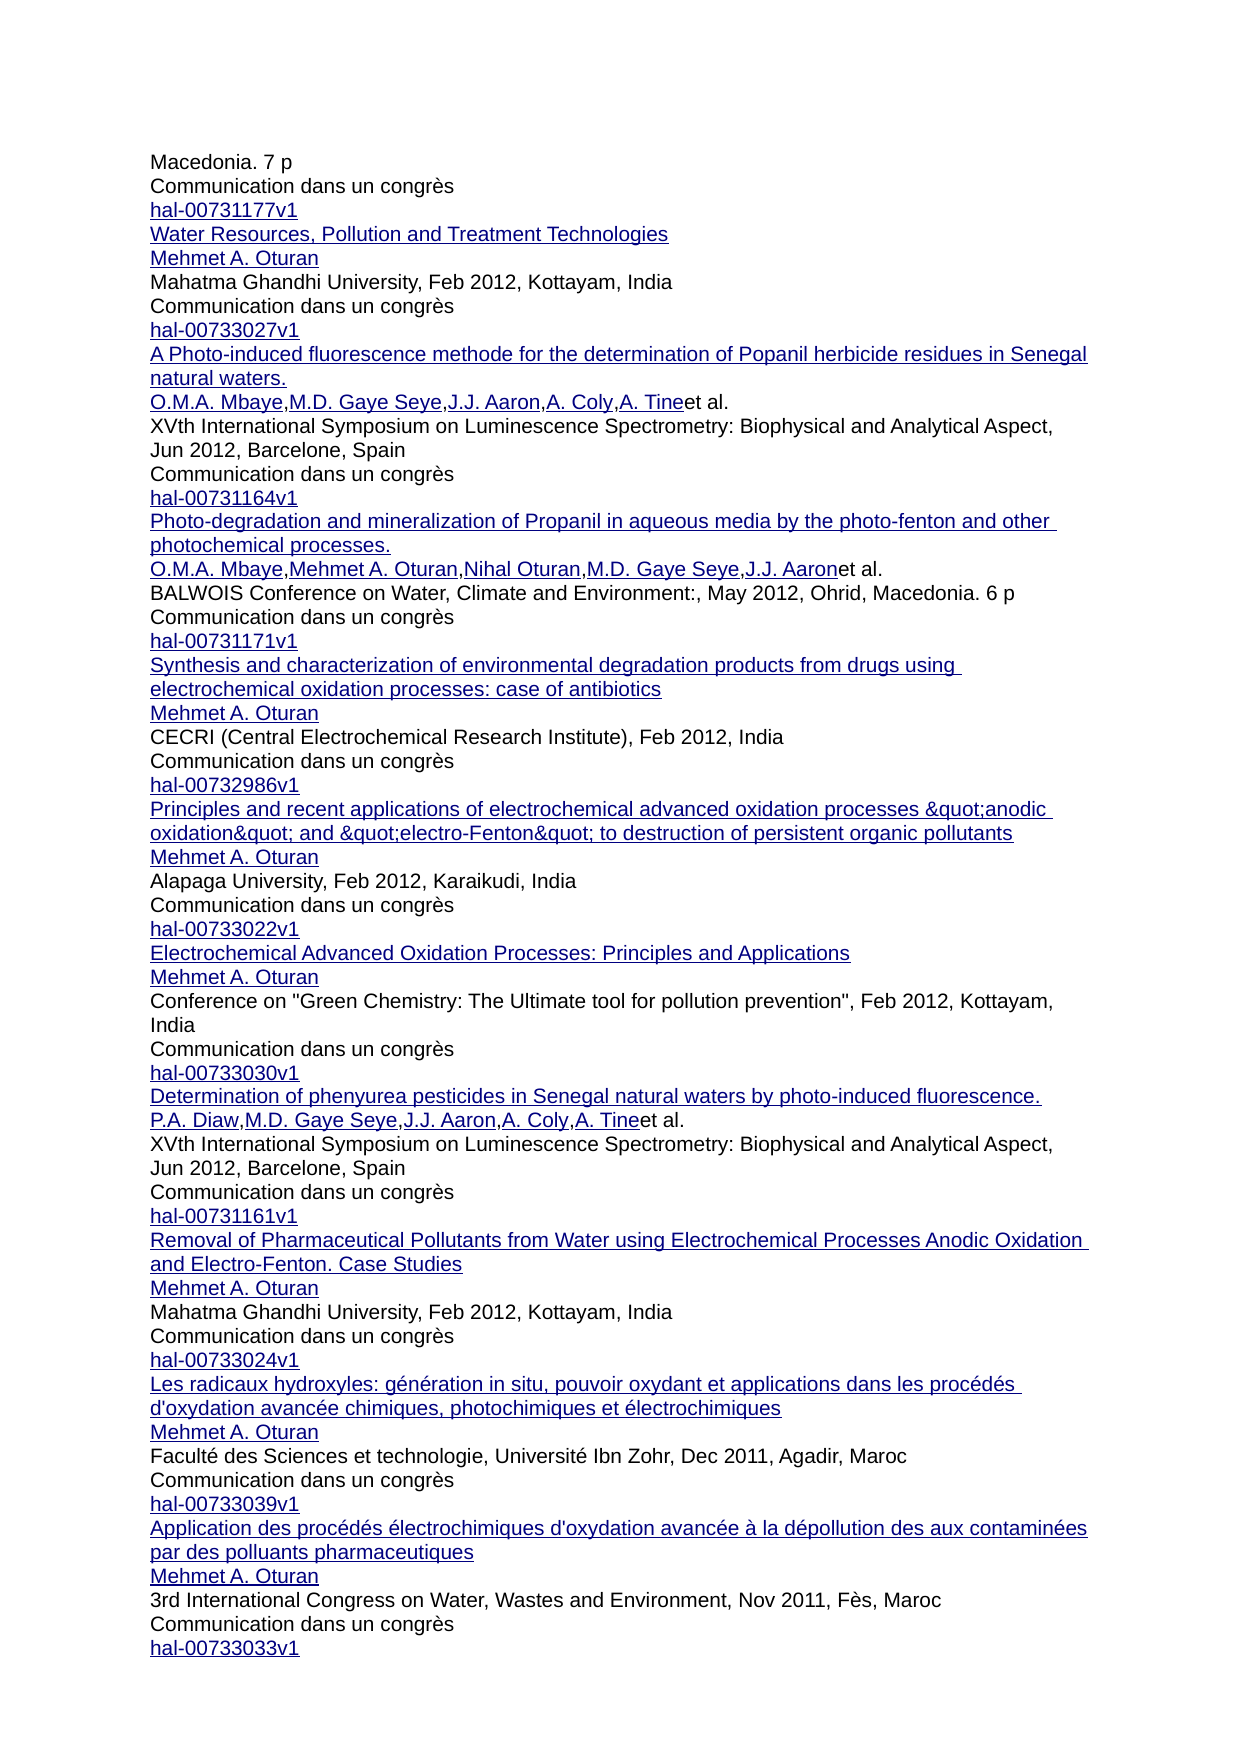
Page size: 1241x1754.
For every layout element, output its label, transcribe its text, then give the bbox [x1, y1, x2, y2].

table_cell Application des procédés électrochimiques d'oxydation avancée à la dépollution des aux contaminées par des polluants pharmaceutiques Mehmet A. Oturan 3rd International Congress on Water, Wastes and Environment, Nov 2011, Fès, Maroc Communication dans un congrès hal-00733033v1 [150, 1516, 1090, 1659]
table_cell Determination of phenyurea pesticides in Senegal natural waters by photo-induced fluorescence. P.A. Diaw,M.D. Gaye Seye,J.J. Aaron,A. Coly,A. Tineet al. XVth International Symposium on Luminescence Spectrometry: Biophysical and Analytical Aspect, Jun 2012, Barcelone, Spain Communication dans un congrès hal-00731161v1 [150, 1084, 1090, 1228]
table_cell Photo-degradation and mineralization of Propanil in aqueous media by the photo-fenton and other photochemical processes. O.M.A. Mbaye,Mehmet A. Oturan,Nihal Oturan,M.D. Gaye Seye,J.J. Aaronet al. BALWOIS Conference on Water, Climate and Environment:, May 2012, Ohrid, Macedonia. 6 p Communication dans un congrès hal-00731171v1 [150, 509, 1090, 653]
table_cell Macedonia. 7 p Communication dans un congrès hal-00731177v1 [150, 150, 1090, 222]
table_cell Synthesis and characterization of environmental degradation products from drugs using electrochemical oxidation processes: case of antibiotics Mehmet A. Oturan CECRI (Central Electrochemical Research Institute), Feb 2012, India Communication dans un congrès hal-00732986v1 [150, 653, 1090, 797]
table_cell Les radicaux hydroxyles: génération in situ, pouvoir oxydant et applications dans les procédés d'oxydation avancée chimiques, photochimiques et électrochimiques Mehmet A. Oturan Faculté des Sciences et technologie, Université Ibn Zohr, Dec 2011, Agadir, Maroc Communication dans un congrès hal-00733039v1 [150, 1372, 1090, 1516]
table_cell Electrochemical Advanced Oxidation Processes: Principles and Applications Mehmet A. Oturan Conference on "Green Chemistry: The Ultimate tool for pollution prevention", Feb 2012, Kottayam, India Communication dans un congrès hal-00733030v1 [150, 941, 1090, 1084]
table_cell Principles and recent applications of electrochemical advanced oxidation processes &quot;anodic oxidation&quot; and &quot;electro-Fenton&quot; to destruction of persistent organic pollutants Mehmet A. Oturan Alapaga University, Feb 2012, Karaikudi, India Communication dans un congrès hal-00733022v1 [150, 797, 1090, 941]
table_cell A Photo-induced fluorescence methode for the determination of Popanil herbicide residues in Senegal natural waters. O.M.A. Mbaye,M.D. Gaye Seye,J.J. Aaron,A. Coly,A. Tineet al. XVth International Symposium on Luminescence Spectrometry: Biophysical and Analytical Aspect, Jun 2012, Barcelone, Spain Communication dans un congrès hal-00731164v1 [150, 342, 1090, 509]
table_cell Removal of Pharmaceutical Pollutants from Water using Electrochemical Processes Anodic Oxidation and Electro-Fenton. Case Studies Mehmet A. Oturan Mahatma Ghandhi University, Feb 2012, Kottayam, India Communication dans un congrès hal-00733024v1 [150, 1228, 1090, 1372]
table_cell Water Resources, Pollution and Treatment Technologies Mehmet A. Oturan Mahatma Ghandhi University, Feb 2012, Kottayam, India Communication dans un congrès hal-00733027v1 [150, 222, 1090, 342]
